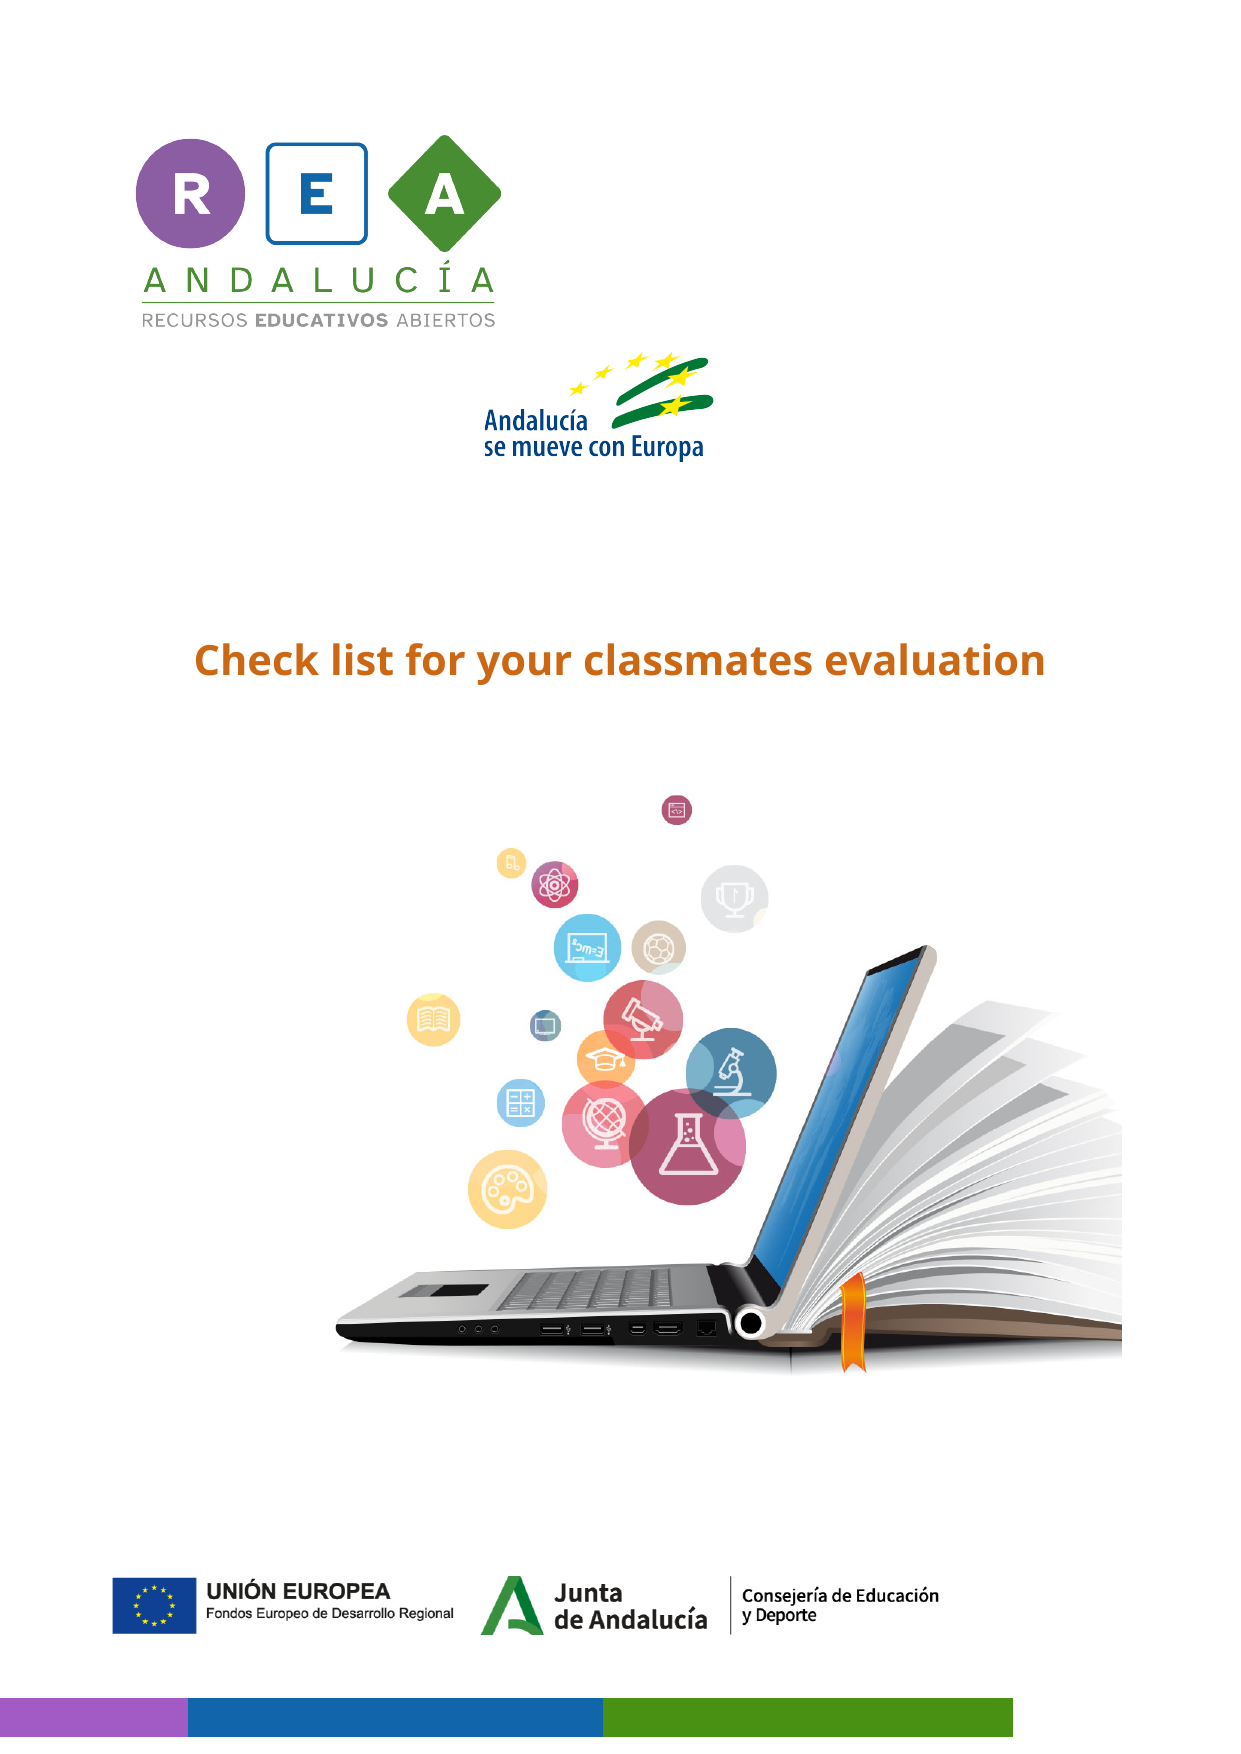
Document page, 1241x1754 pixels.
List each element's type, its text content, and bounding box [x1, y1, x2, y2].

title Check list for your classmates evaluation [118, 631, 1122, 687]
picture [0, 1490, 1013, 1737]
picture [118, 118, 715, 462]
picture [290, 762, 1122, 1404]
